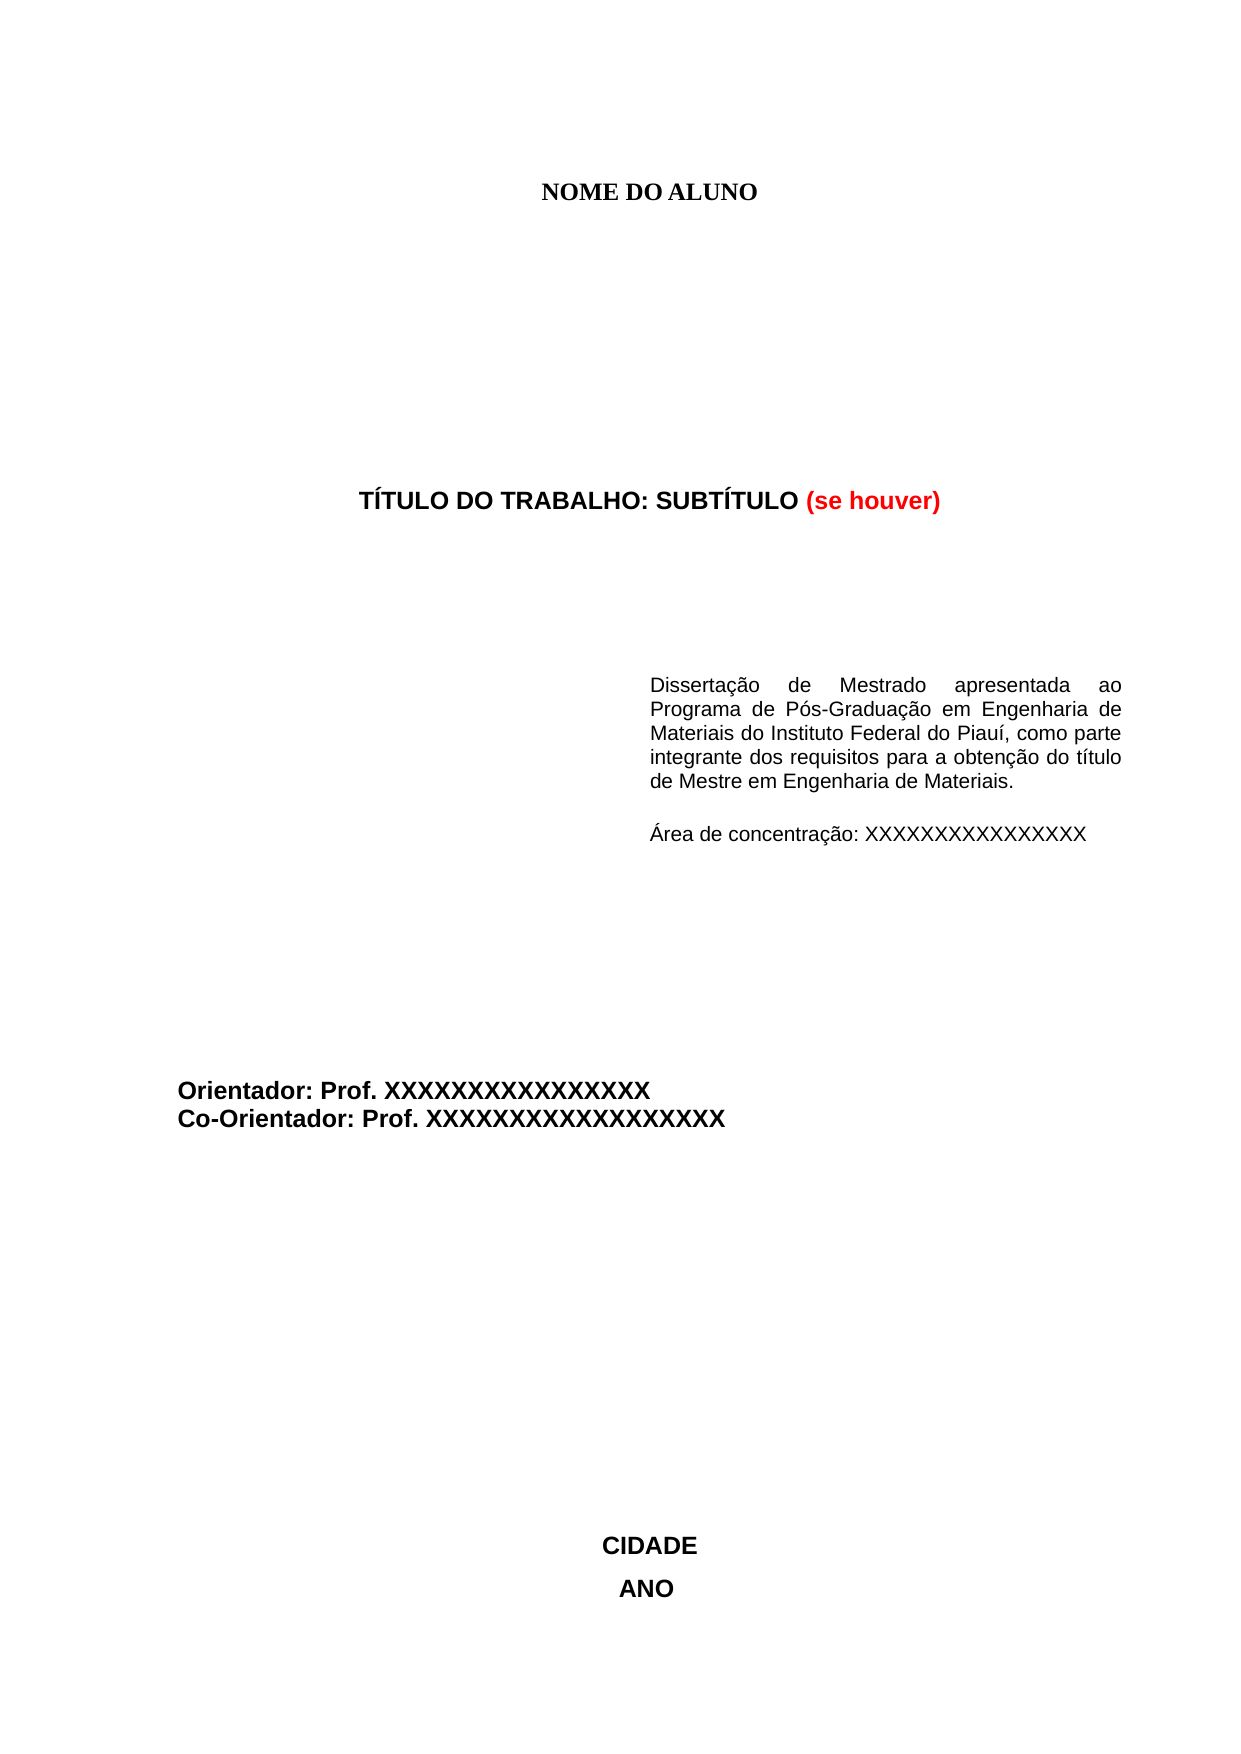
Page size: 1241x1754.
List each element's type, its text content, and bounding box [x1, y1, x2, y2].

text ANO [177, 1574, 1122, 1603]
text Dissertação de Mestrado apresentada ao Programa de Pós-Graduação em Engenharia de Materiais do Instituto Federal do Piauí, como parte integrante dos requisitos para a obtenção do título de Mestre em Engenharia de Materiais. [650, 673, 1122, 793]
text Área de concentração: XXXXXXXXXXXXXXXX [649, 822, 1122, 846]
text NOME DO ALUNO [177, 177, 1122, 206]
text Orientador: Prof. XXXXXXXXXXXXXXXX [177, 1076, 1122, 1104]
text TÍTULO DO TRABALHO: SUBTÍTULO (se houver) [177, 486, 1122, 515]
text CIDADE [177, 1531, 1122, 1559]
text Co-Orientador: Prof. XXXXXXXXXXXXXXXXXX [177, 1104, 1122, 1133]
